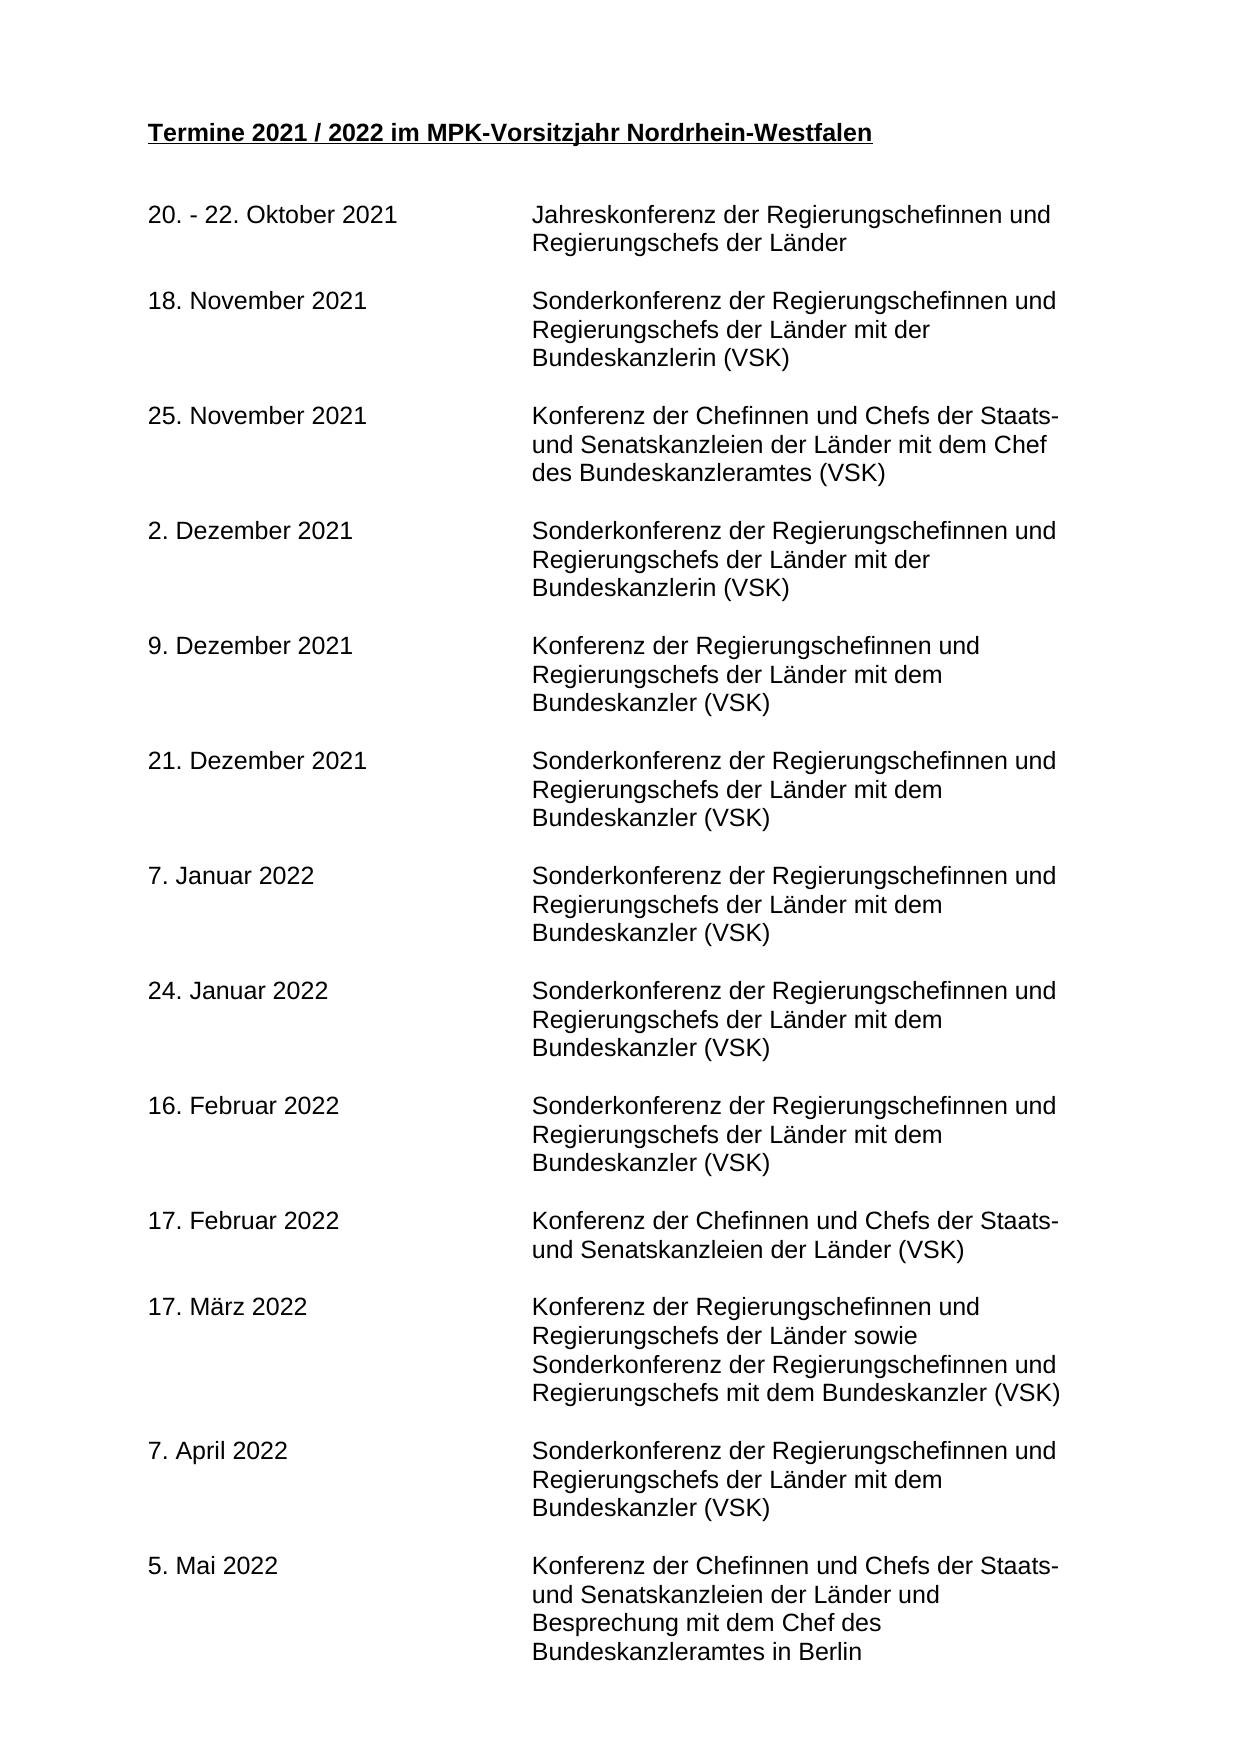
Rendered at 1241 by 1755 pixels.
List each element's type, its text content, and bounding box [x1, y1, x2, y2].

text 17. März 2022 Konferenz der Regierungschefinnen und Regierungschefs der Länder sowie Sonderkonferenz der Regierungschefinnen und Regierungschefs mit dem Bundeskanzler (VSK) [148, 1292, 1093, 1407]
text 5. Mai 2022 Konferenz der Chefinnen und Chefs der Staats- und Senatskanzleien der Länder und Besprechung mit dem Chef des Bundeskanzleramtes in Berlin [148, 1551, 1093, 1666]
text 7. Januar 2022 Sonderkonferenz der Regierungschefinnen und Regierungschefs der Länder mit dem Bundeskanzler (VSK) [148, 861, 1093, 947]
text 16. Februar 2022 Sonderkonferenz der Regierungschefinnen und Regierungschefs der Länder mit dem Bundeskanzler (VSK) [148, 1091, 1093, 1177]
text 20. - 22. Oktober 2021 Jahreskonferenz der Regierungschefinnen und Regierungschefs der Länder [148, 199, 1093, 257]
text 18. November 2021 Sonderkonferenz der Regierungschefinnen und Regierungschefs der Länder mit der Bundeskanzlerin (VSK) [148, 286, 1093, 372]
text 17. Februar 2022 Konferenz der Chefinnen und Chefs der Staats- und Senatskanzleien der Länder (VSK) [148, 1206, 1093, 1263]
text 24. Januar 2022 Sonderkonferenz der Regierungschefinnen und Regierungschefs der Länder mit dem Bundeskanzler (VSK) [148, 976, 1093, 1062]
text 9. Dezember 2021 Konferenz der Regierungschefinnen und Regierungschefs der Länder mit dem Bundeskanzler (VSK) [148, 631, 1093, 717]
text Termine 2021 / 2022 im MPK-Vorsitzjahr Nordrhein-Westfalen [148, 118, 1093, 147]
text 21. Dezember 2021 Sonderkonferenz der Regierungschefinnen und Regierungschefs der Länder mit dem Bundeskanzler (VSK) [148, 746, 1093, 832]
text 7. April 2022 Sonderkonferenz der Regierungschefinnen und Regierungschefs der Länder mit dem Bundeskanzler (VSK) [148, 1436, 1093, 1522]
text 2. Dezember 2021 Sonderkonferenz der Regierungschefinnen und Regierungschefs der Länder mit der Bundeskanzlerin (VSK) [148, 516, 1093, 602]
text 25. November 2021 Konferenz der Chefinnen und Chefs der Staats- und Senatskanzleien der Länder mit dem Chef des Bundeskanzleramtes (VSK) [148, 401, 1093, 487]
